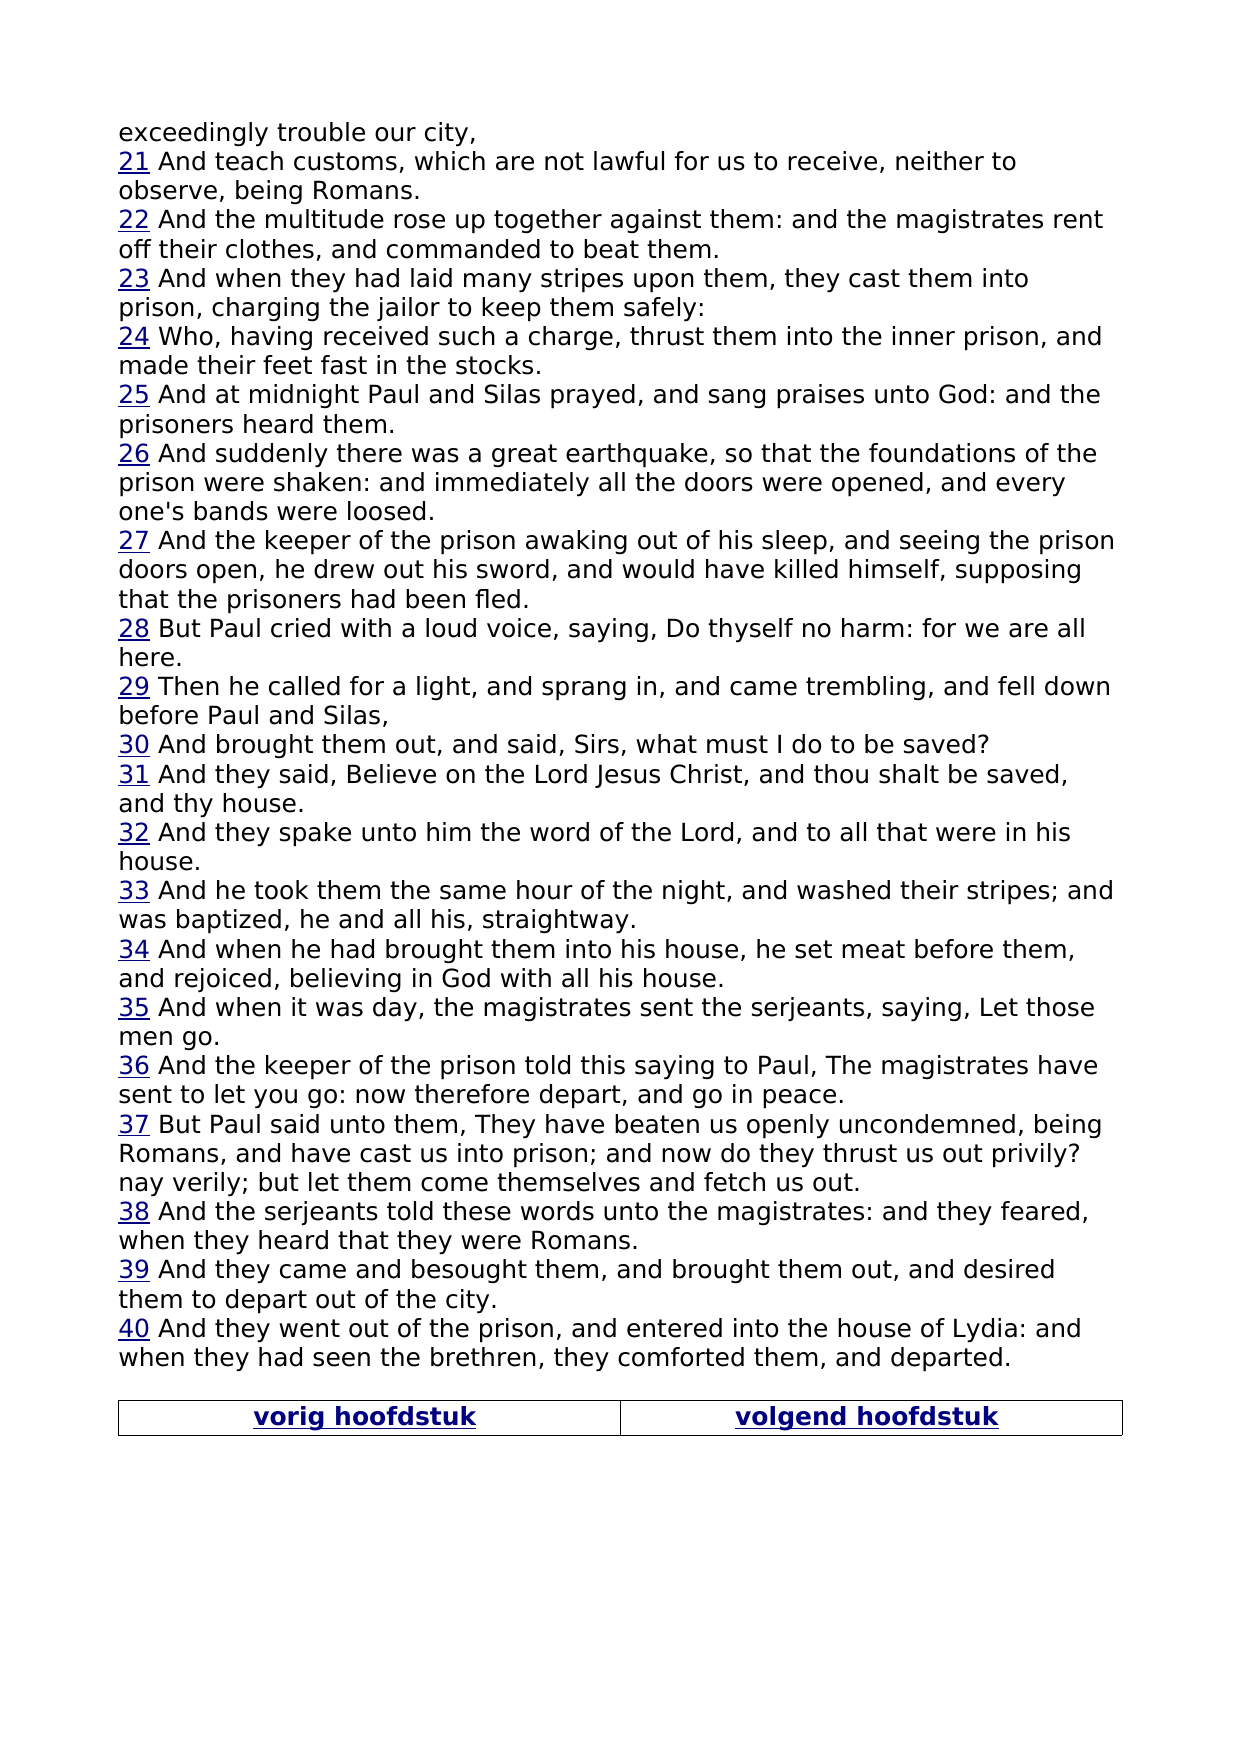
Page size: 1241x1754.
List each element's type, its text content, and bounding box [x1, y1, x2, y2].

table_header volgend hoofdstuk [621, 1401, 1122, 1435]
text exceedingly trouble our city, 21 And teach customs, which are not lawful for us to receive, neither to observe, being Romans. 22 And the multitude rose up together against them: and the magistrates rent off their clothes, and commanded to beat them. 23 And when they had laid many stripes upon them, they cast them into prison, charging the jailor to keep them safely: 24 Who, having received such a charge, thrust them into the inner prison, and made their feet fast in the stocks. 25 And at midnight Paul and Silas prayed, and sang praises unto God: and the prisoners heard them. 26 And suddenly there was a great earthquake, so that the foundations of the prison were shaken: and immediately all the doors were opened, and every one's bands were loosed. 27 And the keeper of the prison awaking out of his sleep, and seeing the prison doors open, he drew out his sword, and would have killed himself, supposing that the prisoners had been fled. 28 But Paul cried with a loud voice, saying, Do thyself no harm: for we are all here. 29 Then he called for a light, and sprang in, and came trembling, and fell down before Paul and Silas, 30 And brought them out, and said, Sirs, what must I do to be saved? 31 And they said, Believe on the Lord Jesus Christ, and thou shalt be saved, and thy house. 32 And they spake unto him the word of the Lord, and to all that were in his house. 33 And he took them the same hour of the night, and washed their stripes; and was baptized, he and all his, straightway. 34 And when he had brought them into his house, he set meat before them, and rejoiced, believing in God with all his house. 35 And when it was day, the magistrates sent the serjeants, saying, Let those men go. 36 And the keeper of the prison told this saying to Paul, The magistrates have sent to let you go: now therefore depart, and go in peace. 37 But Paul said unto them, They have beaten us openly uncondemned, being Romans, and have cast us into prison; and now do they thrust us out privily? nay verily; but let them come themselves and fetch us out. 38 And the serjeants told these words unto the magistrates: and they feared, when they heard that they were Romans. 39 And they came and besought them, and brought them out, and desired them to depart out of the city. 40 And they went out of the prison, and entered into the house of Lydia: and when they had seen the brethren, they comforted them, and departed. [118, 118, 1122, 1372]
table_header vorig hoofdstuk [119, 1401, 620, 1435]
